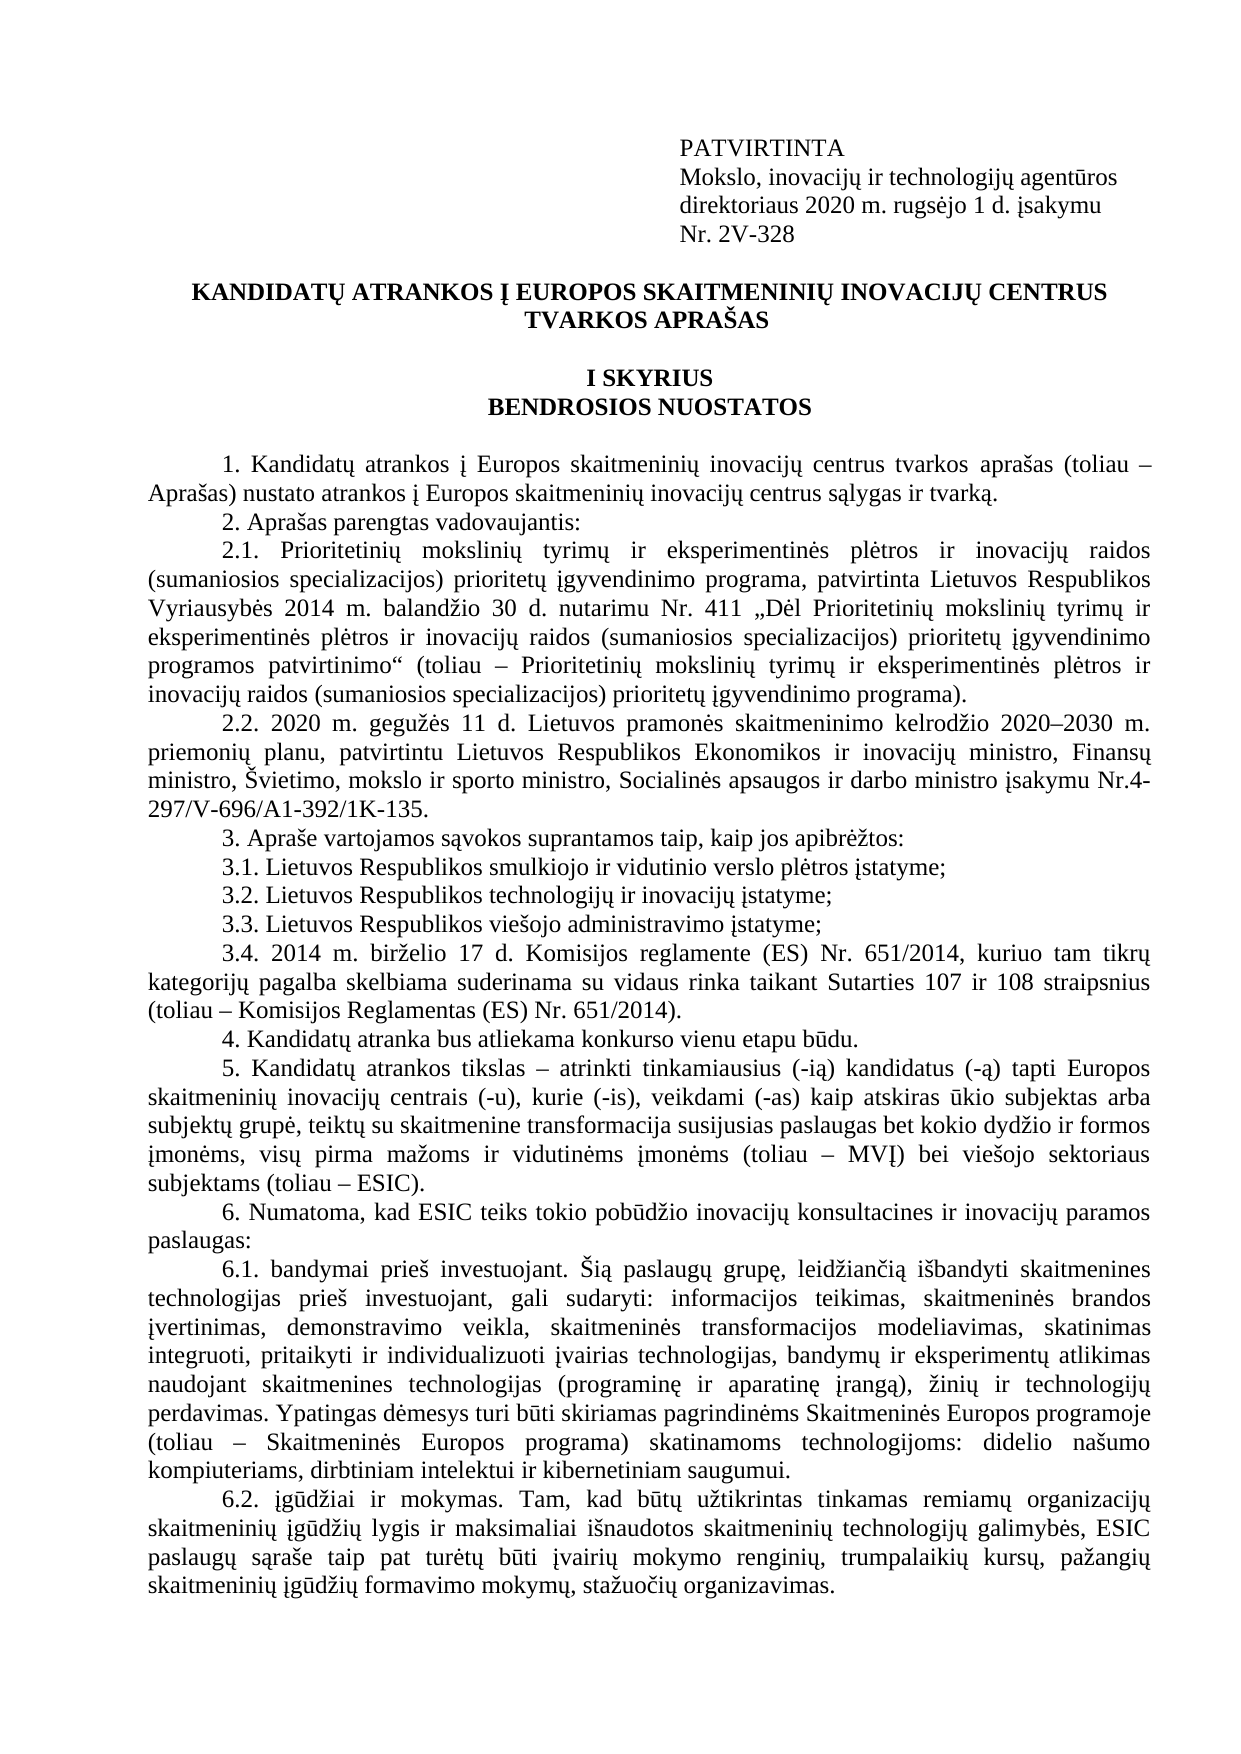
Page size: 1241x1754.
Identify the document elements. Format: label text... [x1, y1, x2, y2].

text PATVIRTINTA [679, 133, 1152, 162]
text Nr. 2V-328 [679, 219, 1152, 248]
text 3. Apraše vartojamos sąvokos suprantamos taip, kaip jos apibrėžtos: [148, 823, 1152, 852]
text 2.1. Prioritetinių mokslinių tyrimų ir eksperimentinės plėtros ir inovacijų raidos (sumaniosios specializacijos) prioritetų įgyvendinimo programa, patvirtinta Lietuvos Respublikos Vyriausybės 2014 m. balandžio 30 d. nutarimu Nr. 411 „Dėl Prioritetinių mokslinių tyrimų ir eksperimentinės plėtros ir inovacijų raidos (sumaniosios specializacijos) prioritetų įgyvendinimo programos patvirtinimo“ (toliau – Prioritetinių mokslinių tyrimų ir eksperimentinės plėtros ir inovacijų raidos (sumaniosios specializacijos) prioritetų įgyvendinimo programa). [148, 535, 1152, 708]
text 6. Numatoma, kad ESIC teiks tokio pobūdžio inovacijų konsultacines ir inovacijų paramos paslaugas: [148, 1197, 1152, 1254]
text direktoriaus 2020 m. rugsėjo 1 d. įsakymu [679, 190, 1152, 219]
text 6.2. įgūdžiai ir mokymas. Tam, kad būtų užtikrintas tinkamas remiamų organizacijų skaitmeninių įgūdžių lygis ir maksimaliai išnaudotos skaitmeninių technologijų galimybės, ESIC paslaugų sąraše taip pat turėtų būti įvairių mokymo renginių, trumpalaikių kursų, pažangių skaitmeninių įgūdžių formavimo mokymų, stažuočių organizavimas. [148, 1484, 1152, 1599]
text 5. Kandidatų atrankos tikslas – atrinkti tinkamiausius (-ią) kandidatus (-ą) tapti Europos skaitmeninių inovacijų centrais (-u), kurie (-is), veikdami (-as) kaip atskiras ūkio subjektas arba subjektų grupė, teiktų su skaitmenine transformacija susijusias paslaugas bet kokio dydžio ir formos įmonėms, visų pirma mažoms ir vidutinėms įmonėms (toliau – MVĮ) bei viešojo sektoriaus subjektams (toliau – ESIC). [148, 1053, 1152, 1197]
text 3.4. 2014 m. birželio 17 d. Komisijos reglamente (ES) Nr. 651/2014, kuriuo tam tikrų kategorijų pagalba skelbiama suderinama su vidaus rinka taikant Sutarties 107 ir 108 straipsnius (toliau – Komisijos Reglamentas (ES) Nr. 651/2014). [148, 938, 1152, 1024]
text BENDROSIOS NUOSTATOS [148, 392, 1152, 420]
text Mokslo, inovacijų ir technologijų agentūros [679, 162, 1152, 190]
text 4. Kandidatų atranka bus atliekama konkurso vienu etapu būdu. [148, 1024, 1152, 1053]
text KANDIDATŲ ATRANKOS Į EUROPOS SKAITMENINIŲ INOVACIJŲ CENTRUS TVARKOS APRAŠAS [148, 277, 1152, 334]
text 6.1. bandymai prieš investuojant. Šią paslaugų grupę, leidžiančią išbandyti skaitmenines technologijas prieš investuojant, gali sudaryti: informacijos teikimas, skaitmeninės brandos įvertinimas, demonstravimo veikla, skaitmeninės transformacijos modeliavimas, skatinimas integruoti, pritaikyti ir individualizuoti įvairias technologijas, bandymų ir eksperimentų atlikimas naudojant skaitmenines technologijas (programinę ir aparatinę įrangą), žinių ir technologijų perdavimas. Ypatingas dėmesys turi būti skiriamas pagrindinėms Skaitmeninės Europos programoje (toliau – Skaitmeninės Europos programa) skatinamoms technologijoms: didelio našumo kompiuteriams, dirbtiniam intelektui ir kibernetiniam saugumui. [148, 1254, 1152, 1484]
text 2. Aprašas parengtas vadovaujantis: [148, 507, 1152, 535]
text 2.2. 2020 m. gegužės 11 d. Lietuvos pramonės skaitmeninimo kelrodžio 2020–2030 m. priemonių planu, patvirtintu Lietuvos Respublikos Ekonomikos ir inovacijų ministro, Finansų ministro, Švietimo, mokslo ir sporto ministro, Socialinės apsaugos ir darbo ministro įsakymu Nr.4-297/V-696/A1-392/1K-135. [148, 708, 1152, 823]
text 3.1. Lietuvos Respublikos smulkiojo ir vidutinio verslo plėtros įstatyme; [148, 852, 1152, 880]
text I SKYRIUS [148, 363, 1152, 392]
text 1. Kandidatų atrankos į Europos skaitmeninių inovacijų centrus tvarkos aprašas (toliau – Aprašas) nustato atrankos į Europos skaitmeninių inovacijų centrus sąlygas ir tvarką. [148, 449, 1152, 507]
text 3.3. Lietuvos Respublikos viešojo administravimo įstatyme; [148, 909, 1152, 938]
text 3.2. Lietuvos Respublikos technologijų ir inovacijų įstatyme; [148, 880, 1152, 909]
